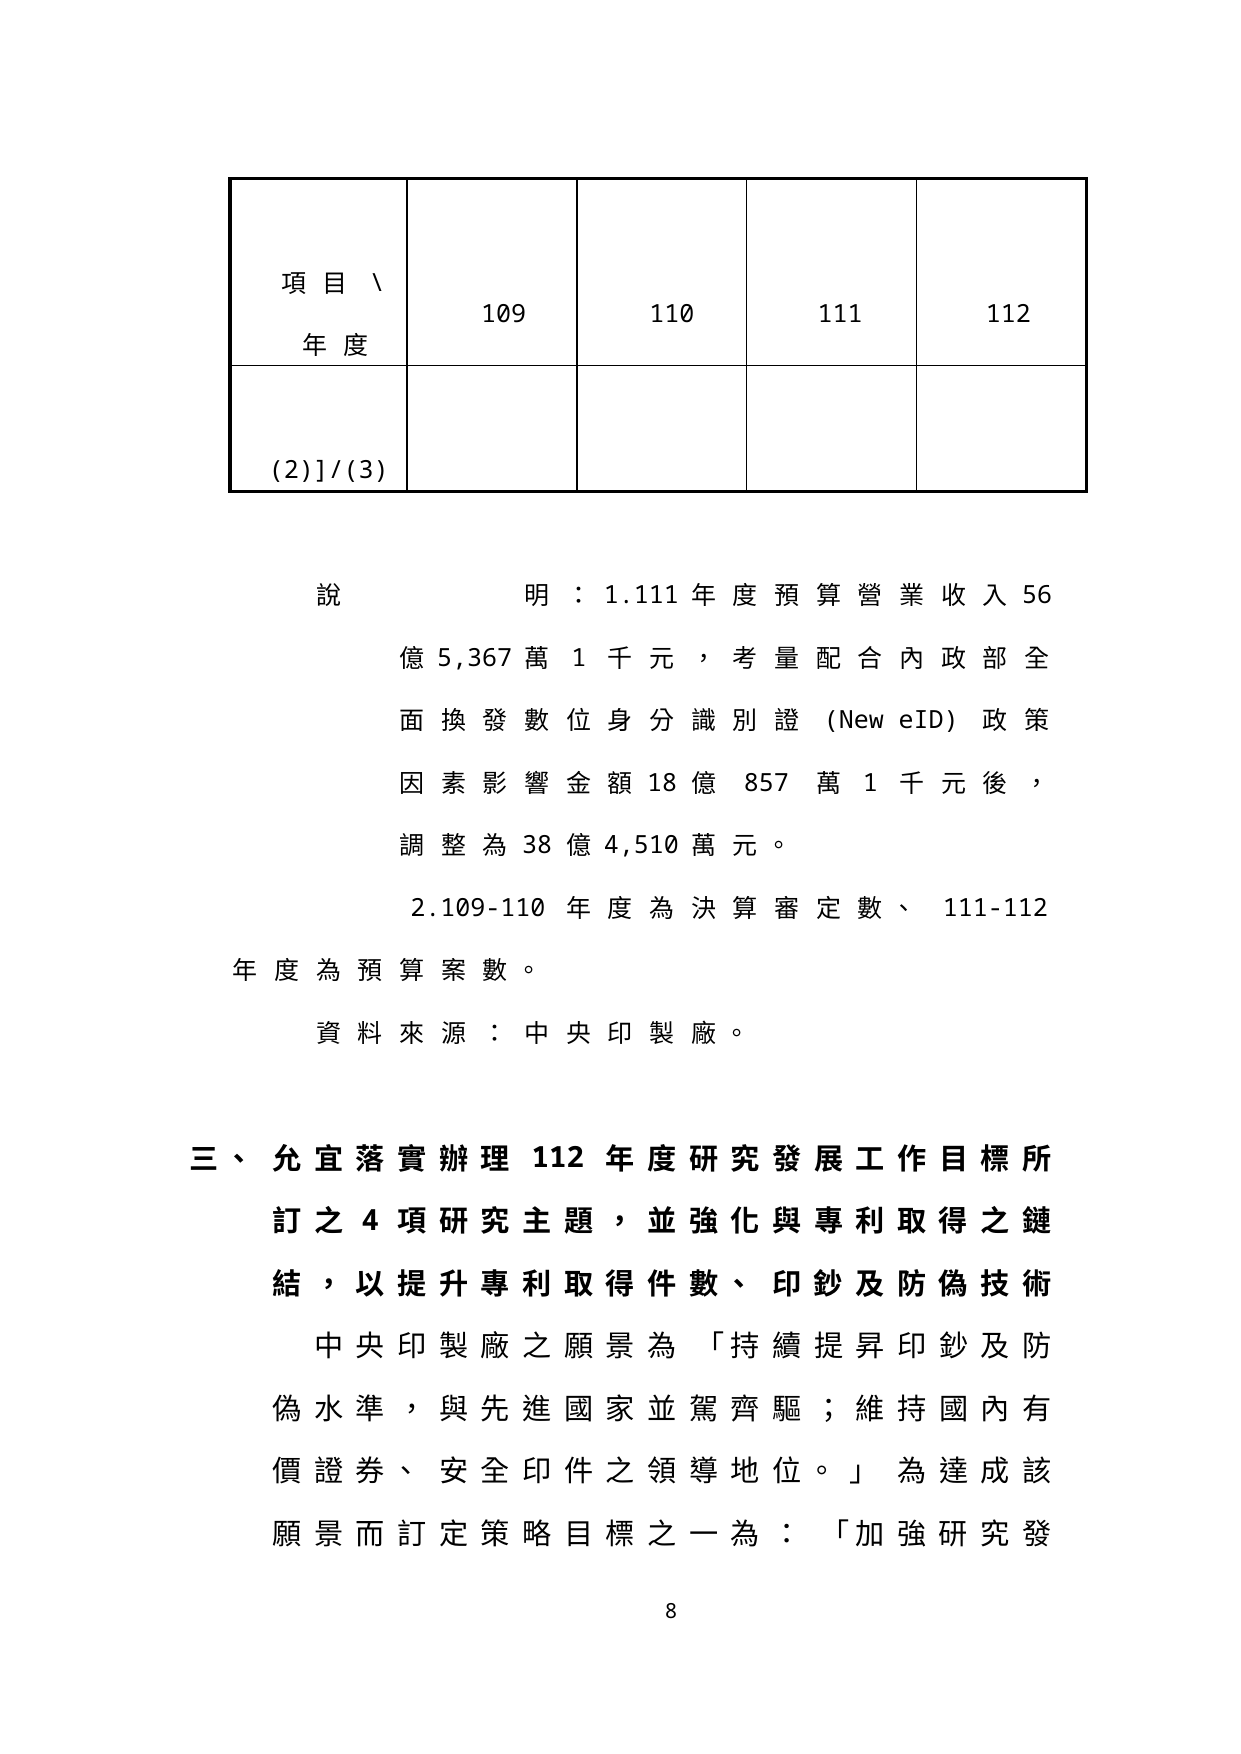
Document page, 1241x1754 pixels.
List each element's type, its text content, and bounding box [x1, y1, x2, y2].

text 2.109-110年度為決算審定數、111-112年度為預算案數。 [190, 865, 1058, 990]
table_cell [747, 366, 916, 490]
text 中央印製廠之願景為「持續提昇印鈔及防偽水準，與先進國家並駕齊驅；維持國內有價證券、安全印件之領導地位。」為達成該願景而訂定策略目標之一為：「加強研究發 [242, 1302, 1058, 1552]
table_header 112 [917, 180, 1085, 365]
table_header 111 [747, 180, 916, 365]
table_cell [917, 366, 1085, 490]
text 三、允宜落實辦理112年度研究發展工作目標所訂之4項研究主題，並強化與專利取得之鏈結，以提升專利取得件數、印鈔及防偽技術 [183, 1115, 1058, 1302]
table_header 110 [578, 180, 746, 365]
table_cell (2)]/(3) [232, 366, 406, 490]
table_cell [408, 366, 576, 490]
text 資料來源：中央印製廠。 [153, 990, 1058, 1052]
table_header 項目\年度 [232, 180, 406, 365]
text 說 明：1.111年度預算營業收入56億5,367萬1千元，考量配合內政部全面換發數位身分識別證(New eID)政策因素影響金額18億857萬1千元後，調整為38億4,510萬元。 [153, 552, 1058, 865]
table_header 109 [408, 180, 576, 365]
table_cell [578, 366, 746, 490]
